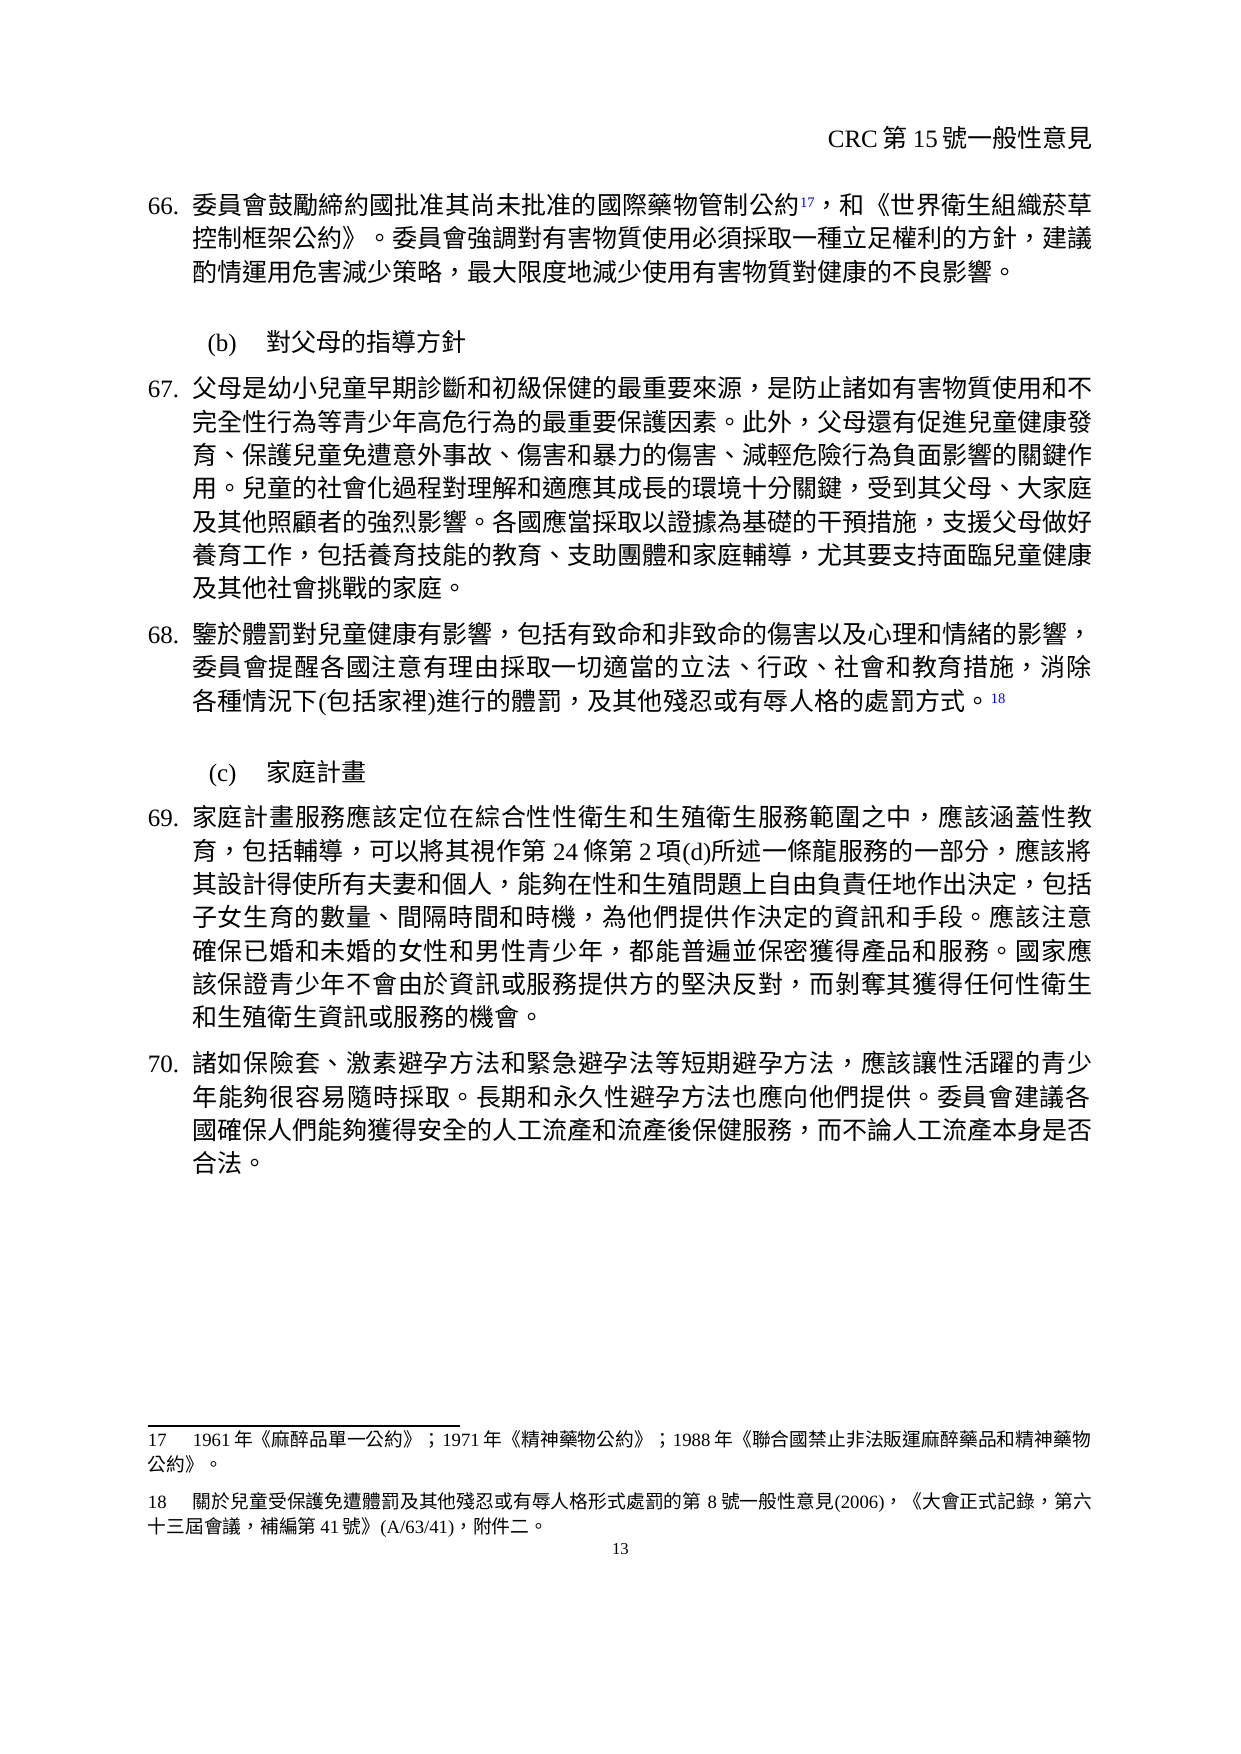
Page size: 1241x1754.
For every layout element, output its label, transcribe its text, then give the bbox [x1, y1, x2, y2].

text (b) 對父母的指導方針 [148, 325, 974, 358]
list 父母是幼小兒童早期診斷和初級保健的最重要來源，是防止諸如有害物質使用和不完全性行為等青少年高危行為的最重要保護因素。此外，父母還有促進兒童健康發育、保護兒童免遭意外事故、傷害和暴力的傷害、減輕危險行為負面影響的關鍵作用。兒童的社會化過程對理解和適應其成長的環境十分關鍵，受到其父母、大家庭及其他照顧者的強烈影響。各國應當採取以證據為基礎的干預措施，支援父母做好養育工作，包括養育技能的教育、支助團體和家庭輔導，尤其要支持面臨兒童健康及其他社會挑戰的家庭。 [148, 371, 1093, 604]
list 家庭計畫服務應該定位在綜合性性衛生和生殖衛生服務範圍之中，應該涵蓋性教育，包括輔導，可以將其視作第24條第2項(d)所述一條龍服務的一部分，應該將其設計得使所有夫妻和個人，能夠在性和生殖問題上自由負責任地作出決定，包括子女生育的數量、間隔時間和時機，為他們提供作決定的資訊和手段。應該注意確保已婚和未婚的女性和男性青少年，都能普遍並保密獲得產品和服務。國家應該保證青少年不會由於資訊或服務提供方的堅決反對，而剝奪其獲得任何性衛生和生殖衛生資訊或服務的機會。 [148, 800, 1093, 1033]
list 鑒於體罰對兒童健康有影響，包括有致命和非致命的傷害以及心理和情緒的影響，委員會提醒各國注意有理由採取一切適當的立法、行政、社會和教育措施，消除各種情況下(包括家裡)進行的體罰，及其他殘忍或有辱人格的處罰方式。 [148, 617, 1093, 717]
list 諸如保險套、激素避孕方法和緊急避孕法等短期避孕方法，應該讓性活躍的青少年能夠很容易隨時採取。長期和永久性避孕方法也應向他們提供。委員會建議各國確保人們能夠獲得安全的人工流產和流產後保健服務，而不論人工流產本身是否合法。 [148, 1046, 1093, 1179]
list 委員會鼓勵締約國批准其尚未批准的國際藥物管制公約，和《世界衛生組織菸草控制框架公約》。委員會強調對有害物質使用必須採取一種立足權利的方針，建議酌情運用危害減少策略，最大限度地減少使用有害物質對健康的不良影響。 [148, 188, 1093, 288]
list 關於兒童受保護免遭體罰及其他殘忍或有辱人格形式處罰的第8號一般性意見(2006)，《大會正式記錄，第六十三屆會議，補編第41號》(A/63/41)，附件二。 [148, 1488, 1093, 1538]
text (c) 家庭計畫 [148, 754, 974, 788]
list 1961年《麻醉品單一公約》；1971年《精神藥物公約》；1988年《聯合國禁止非法販運麻醉藥品和精神藥物公約》。 [148, 1426, 1093, 1476]
